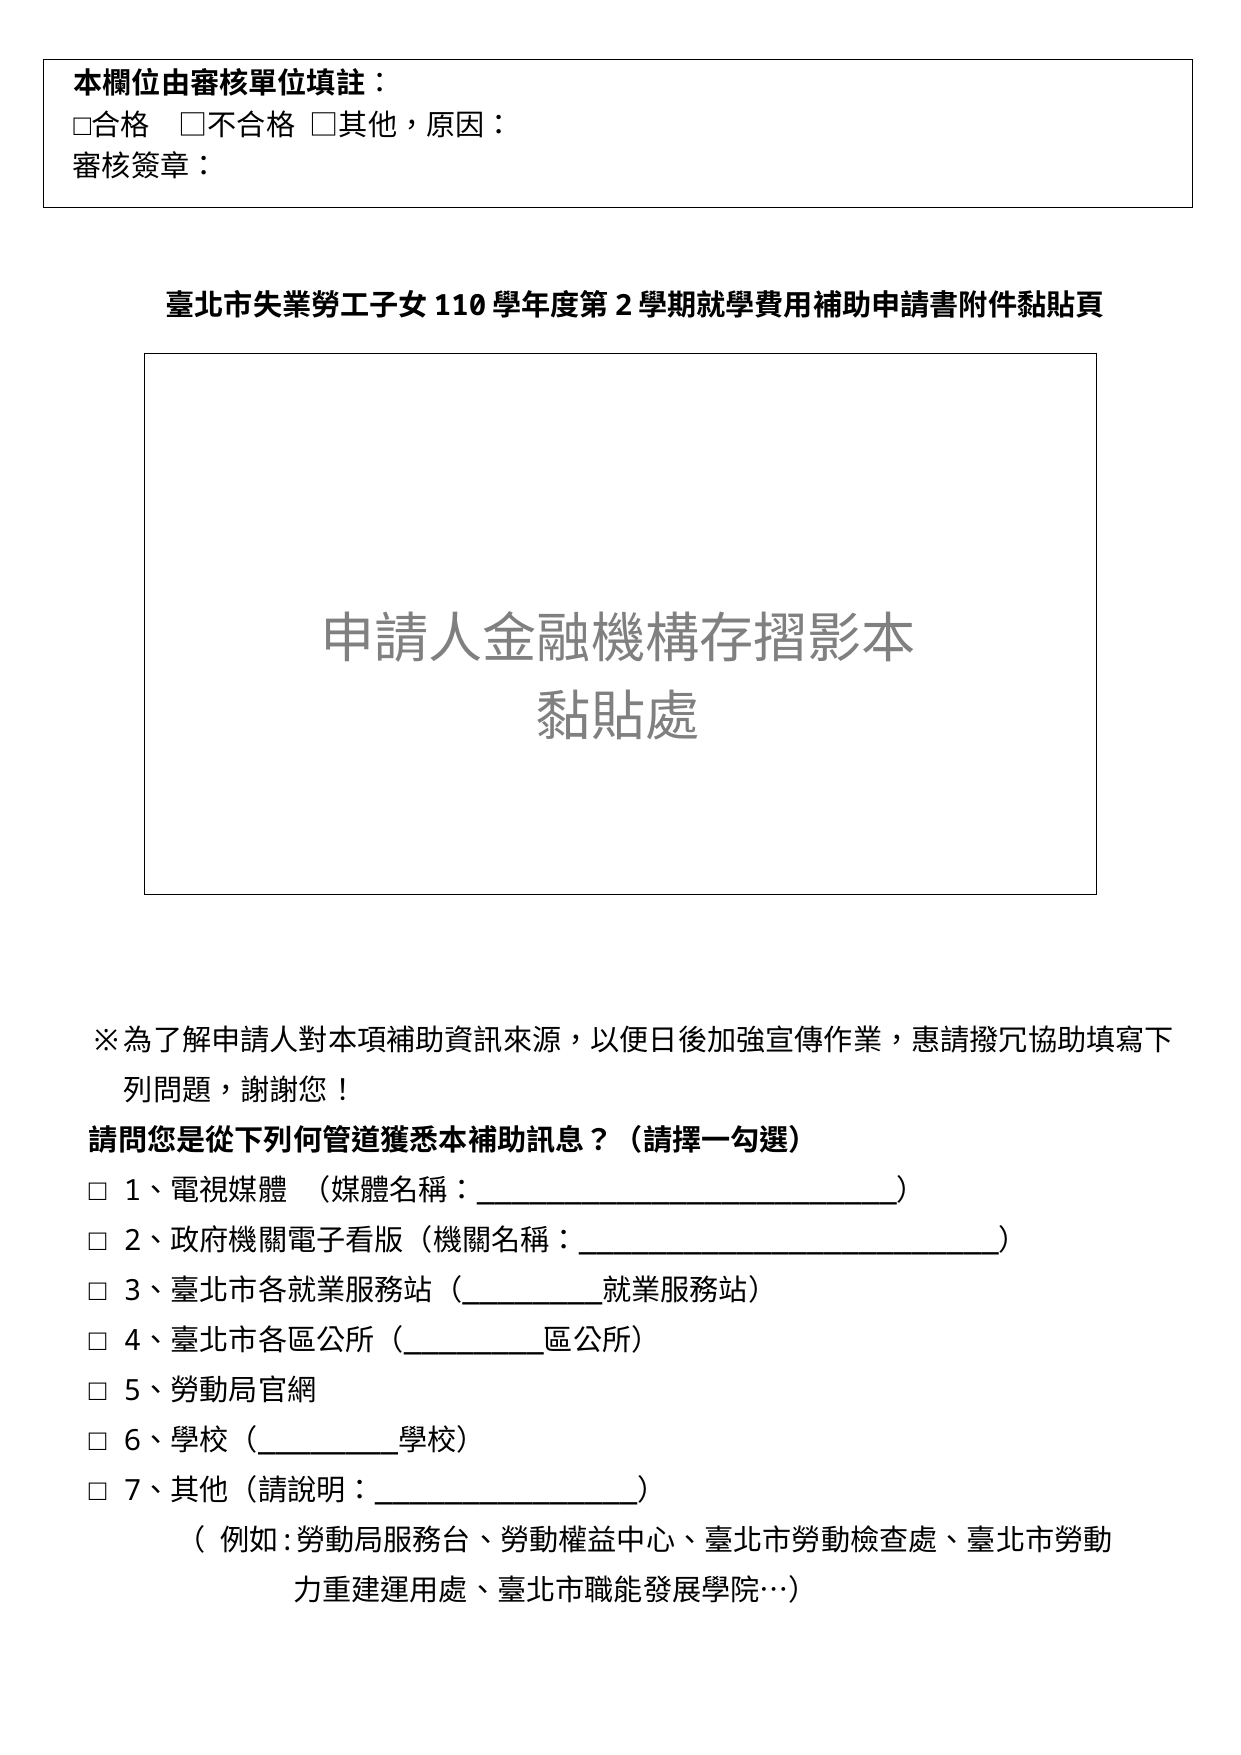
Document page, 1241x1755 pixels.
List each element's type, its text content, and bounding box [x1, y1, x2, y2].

text 請問您是從下列何管道獲悉本補助訊息？（請擇一勾選） [89, 1110, 1181, 1160]
text 力重建運用處、臺北市職能發展學院…） [89, 1560, 1181, 1610]
text □ 3、臺北市各就業服務站（________就業服務站） [89, 1260, 1181, 1310]
table_header 本欄位由審核單位填註： □合格 □不合格 □其他，原因： 審核簽章： [44, 60, 1192, 207]
table_header [145, 354, 1096, 894]
text （ 例如:勞動局服務台、勞動權益中心、臺北市勞動檢查處、臺北市勞動 [89, 1510, 1181, 1560]
text ※為了解申請人對本項補助資訊來源，以便日後加強宣傳作業，惠請撥冗協助填寫下 列問題，謝謝您！ [89, 1010, 1181, 1110]
text 臺北市失業勞工子女110學年度第2學期就學費用補助申請書附件黏貼頁 [89, 280, 1181, 324]
text □ 2、政府機關電子看版（機關名稱：________________________） [89, 1210, 1181, 1260]
text □ 5、勞動局官網 [89, 1360, 1181, 1410]
text □ 7、其他（請說明：_______________） [89, 1460, 1181, 1510]
text □ 6、學校（________學校） [89, 1410, 1181, 1460]
text □ 4、臺北市各區公所（________區公所） [89, 1310, 1181, 1360]
text □ 1、電視媒體 （媒體名稱：________________________） [89, 1160, 1181, 1210]
